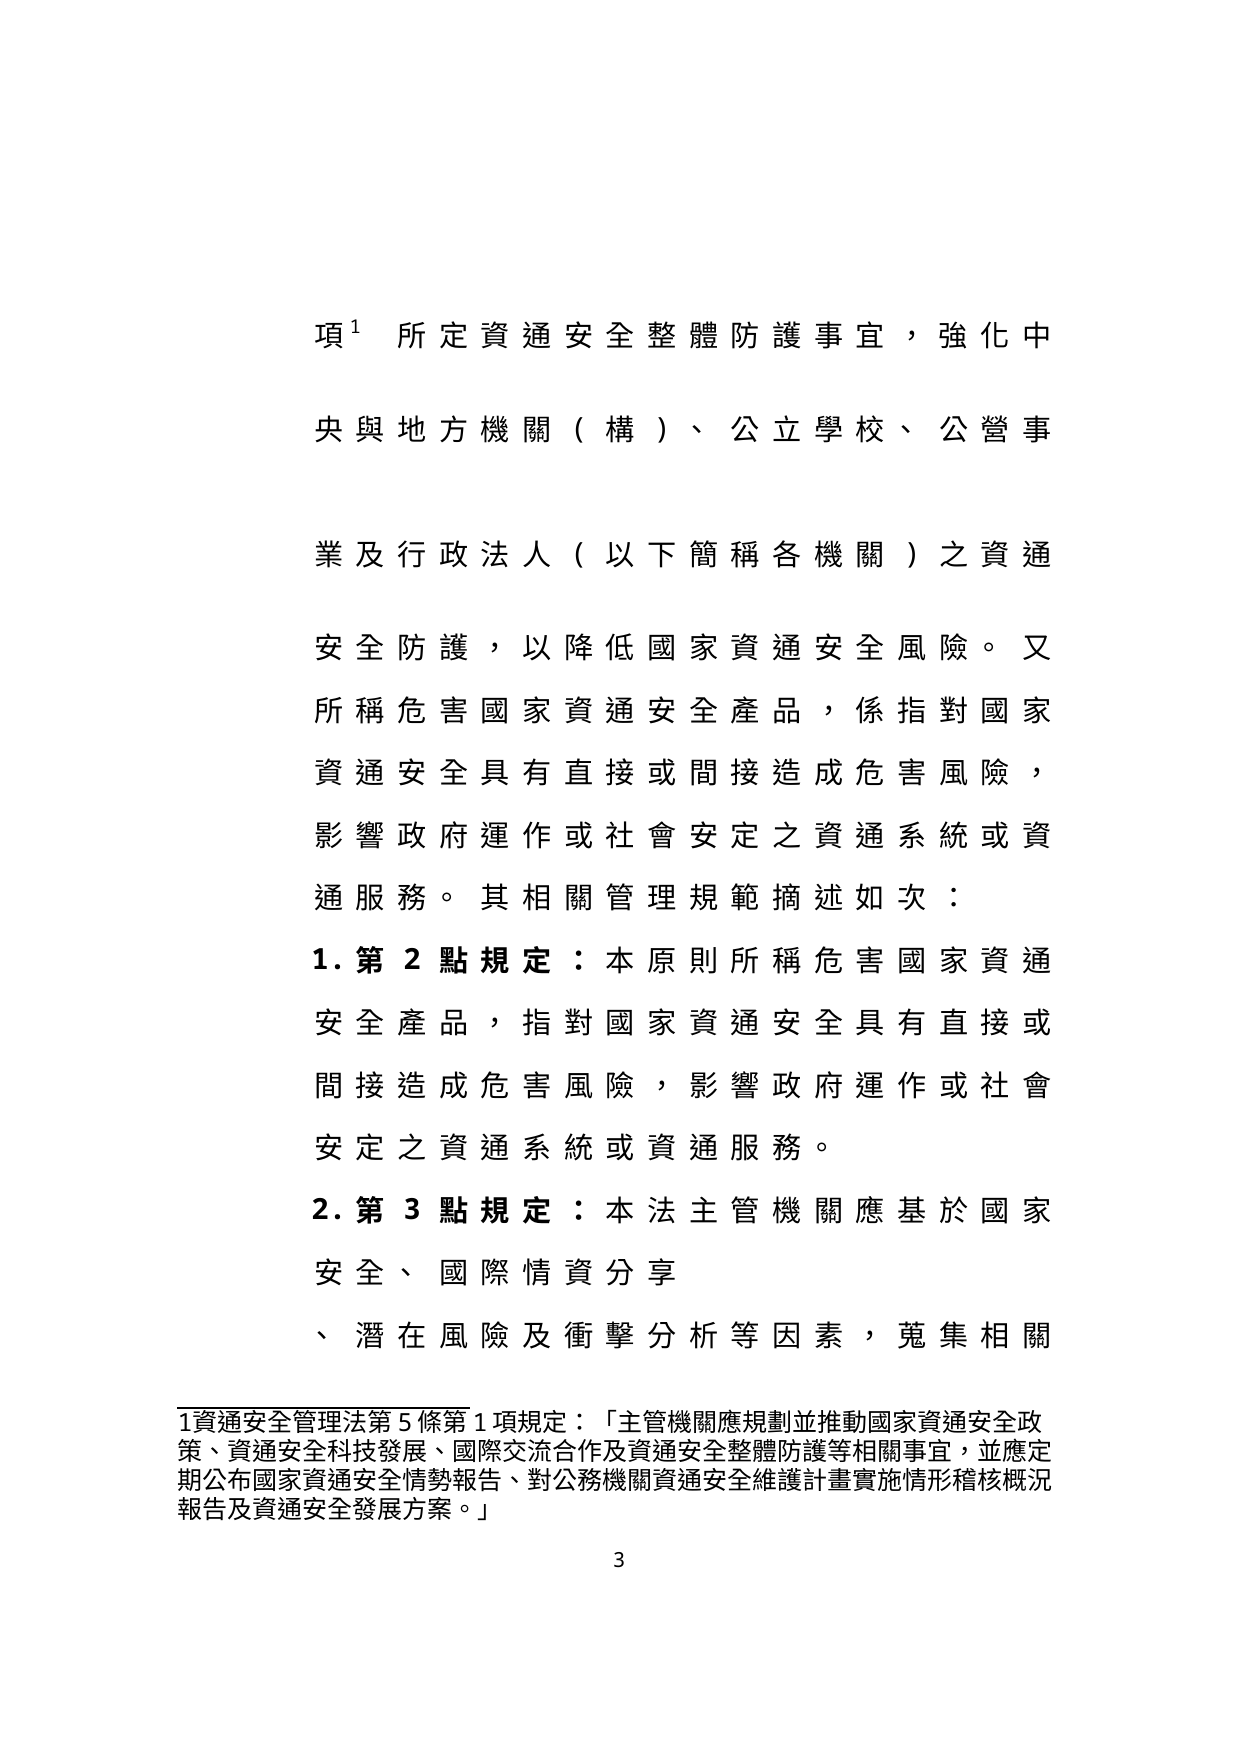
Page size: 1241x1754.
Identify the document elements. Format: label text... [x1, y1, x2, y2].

text 1.第2點規定：本原則所稱危害國家資通安全產品，指對國家資通安全具有直接或間接造成危害風險，影響政府運作或社會安定之資通系統或資通服務。 [271, 917, 1058, 1167]
text 2.第3點規定：本法主管機關應基於國家安全、國際情資分享 [271, 1167, 1058, 1292]
text 資通安全管理法第5條第1項規定：「主管機關應規劃並推動國家資通安全政策、資通安全科技發展、國際交流合作及資通安全整體防護等相關事宜，並應定期公布國家資通安全情勢報告、對公務機關資通安全維護計畫實施情形稽核概況報告及資通安全發展方案。」 [177, 1408, 1063, 1525]
text 、潛在風險及衝擊分析等因素，蒐集相關機關意見綜合評估，據以核定生產、研發、製造或提供前點產品之廠商清單。本法主管機關應定期檢視前項核定之廠商清單，並依前項因素重新評估後，視需要調整。 [300, 1292, 1058, 1354]
text 查該院於108年4月18日訂定發布「各機關對危害國家資通安全產品限制使用原則」，推動資通安全管理法第5條第1項所定資通安全整體防護事宜，強化中央與地方機關(構)、公立學校、公營事業及行政法人(以下簡稱各機關)之資通安全防護，以降低國家資通安全風險。又所稱危害國家資通安全產品，係指對國家資通安全具有直接或間接造成危害風險，影響政府運作或社會安定之資通系統或資通服務。其相關管理規範摘述如次： [271, 229, 1058, 917]
